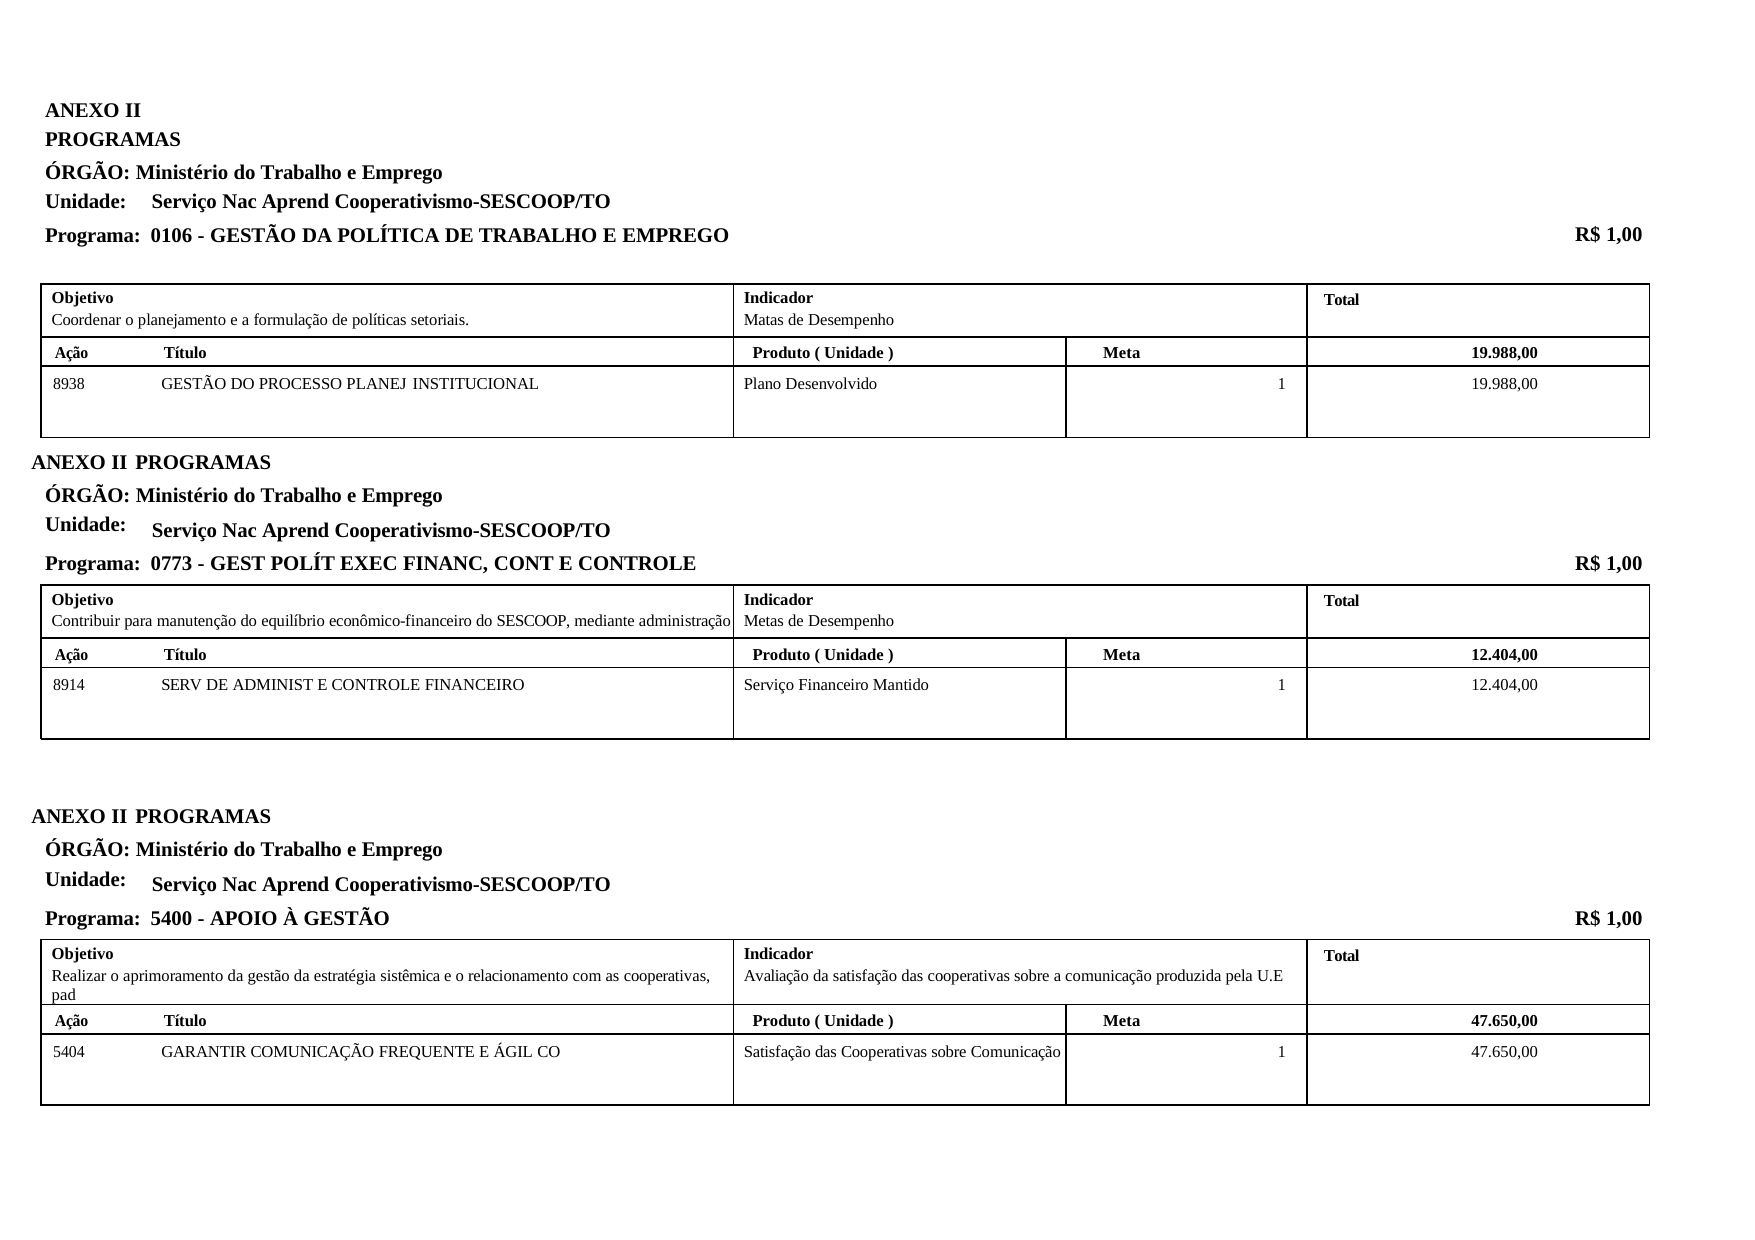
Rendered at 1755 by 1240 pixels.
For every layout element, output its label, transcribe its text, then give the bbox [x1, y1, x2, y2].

table_header Indicador Metas de Desempenho [734, 586, 1306, 637]
table_header Objetivo Contribuir para manutenção do equilíbrio econômico-financeiro do SESCOOP, mediante administração [42, 586, 733, 637]
table_cell 1 [1067, 1035, 1306, 1104]
text ANEXO II PROGRAMAS [31, 804, 274, 828]
text Serviço Nac Aprend Cooperativismo-SESCOOP/TO [152, 872, 1660, 896]
table_cell Ação Título [42, 1005, 733, 1033]
table_header Total [1308, 940, 1649, 1004]
text Unidade: [45, 512, 128, 536]
table_cell Meta [1067, 639, 1306, 667]
text ÓRGÃO: Ministério do Trabalho e Emprego [45, 483, 1660, 507]
table_cell Serviço Financeiro Mantido [734, 668, 1065, 738]
table_cell 1 [1067, 367, 1306, 437]
table_cell 12.404,00 [1308, 639, 1649, 667]
table_cell 19.988,00 [1308, 338, 1649, 365]
table_cell Ação Título [42, 639, 733, 667]
table_header Indicador Avaliação da satisfação das cooperativas sobre a comunicação produzida pela U.E [734, 940, 1306, 1004]
table_cell Produto ( Unidade ) [734, 338, 1065, 365]
table_cell Meta [1067, 1005, 1306, 1033]
table_cell Plano Desenvolvido [734, 367, 1065, 437]
table_cell Ação Título [42, 338, 733, 365]
text Programa: 5400 - APOIO À GESTÃO R$ 1,00 [45, 905, 1660, 929]
text Programa: 0773 - GEST POLÍT EXEC FINANC, CONT E CONTROLE R$ 1,00 [45, 551, 1660, 575]
table_cell Meta [1067, 338, 1306, 365]
table_cell Produto ( Unidade ) [734, 1005, 1065, 1033]
text Serviço Nac Aprend Cooperativismo-SESCOOP/TO [152, 518, 1660, 542]
table_cell 19.988,00 [1308, 367, 1649, 437]
table_cell Produto ( Unidade ) [734, 639, 1065, 667]
table_cell 47.650,00 [1308, 1005, 1649, 1033]
table_header Total [1308, 285, 1649, 336]
table_header Objetivo Coordenar o planejamento e a formulação de políticas setoriais. [42, 285, 733, 336]
table_cell 8938 GESTÃO DO PROCESSO PLANEJ INSTITUCIONAL [42, 367, 733, 437]
table_header Total [1308, 586, 1649, 637]
text ÓRGÃO: Ministério do Trabalho e Emprego [45, 837, 1660, 861]
table_cell 8914 SERV DE ADMINIST E CONTROLE FINANCEIRO [42, 668, 733, 738]
text Unidade: [45, 867, 128, 891]
table_cell Satisfação das Cooperativas sobre Comunicação [734, 1035, 1065, 1104]
table_cell 1 [1067, 668, 1306, 738]
table_header Objetivo Realizar o aprimoramento da gestão da estratégia sistêmica e o relacionamento com as cooperativas, pad [42, 940, 733, 1004]
table_cell 5404 GARANTIR COMUNICAÇÃO FREQUENTE E ÁGIL CO [42, 1035, 733, 1104]
table_header Indicador Matas de Desempenho [734, 285, 1306, 336]
table_cell 47.650,00 [1308, 1035, 1649, 1104]
text ANEXO II PROGRAMAS [31, 450, 274, 474]
table_cell 12.404,00 [1308, 668, 1649, 738]
